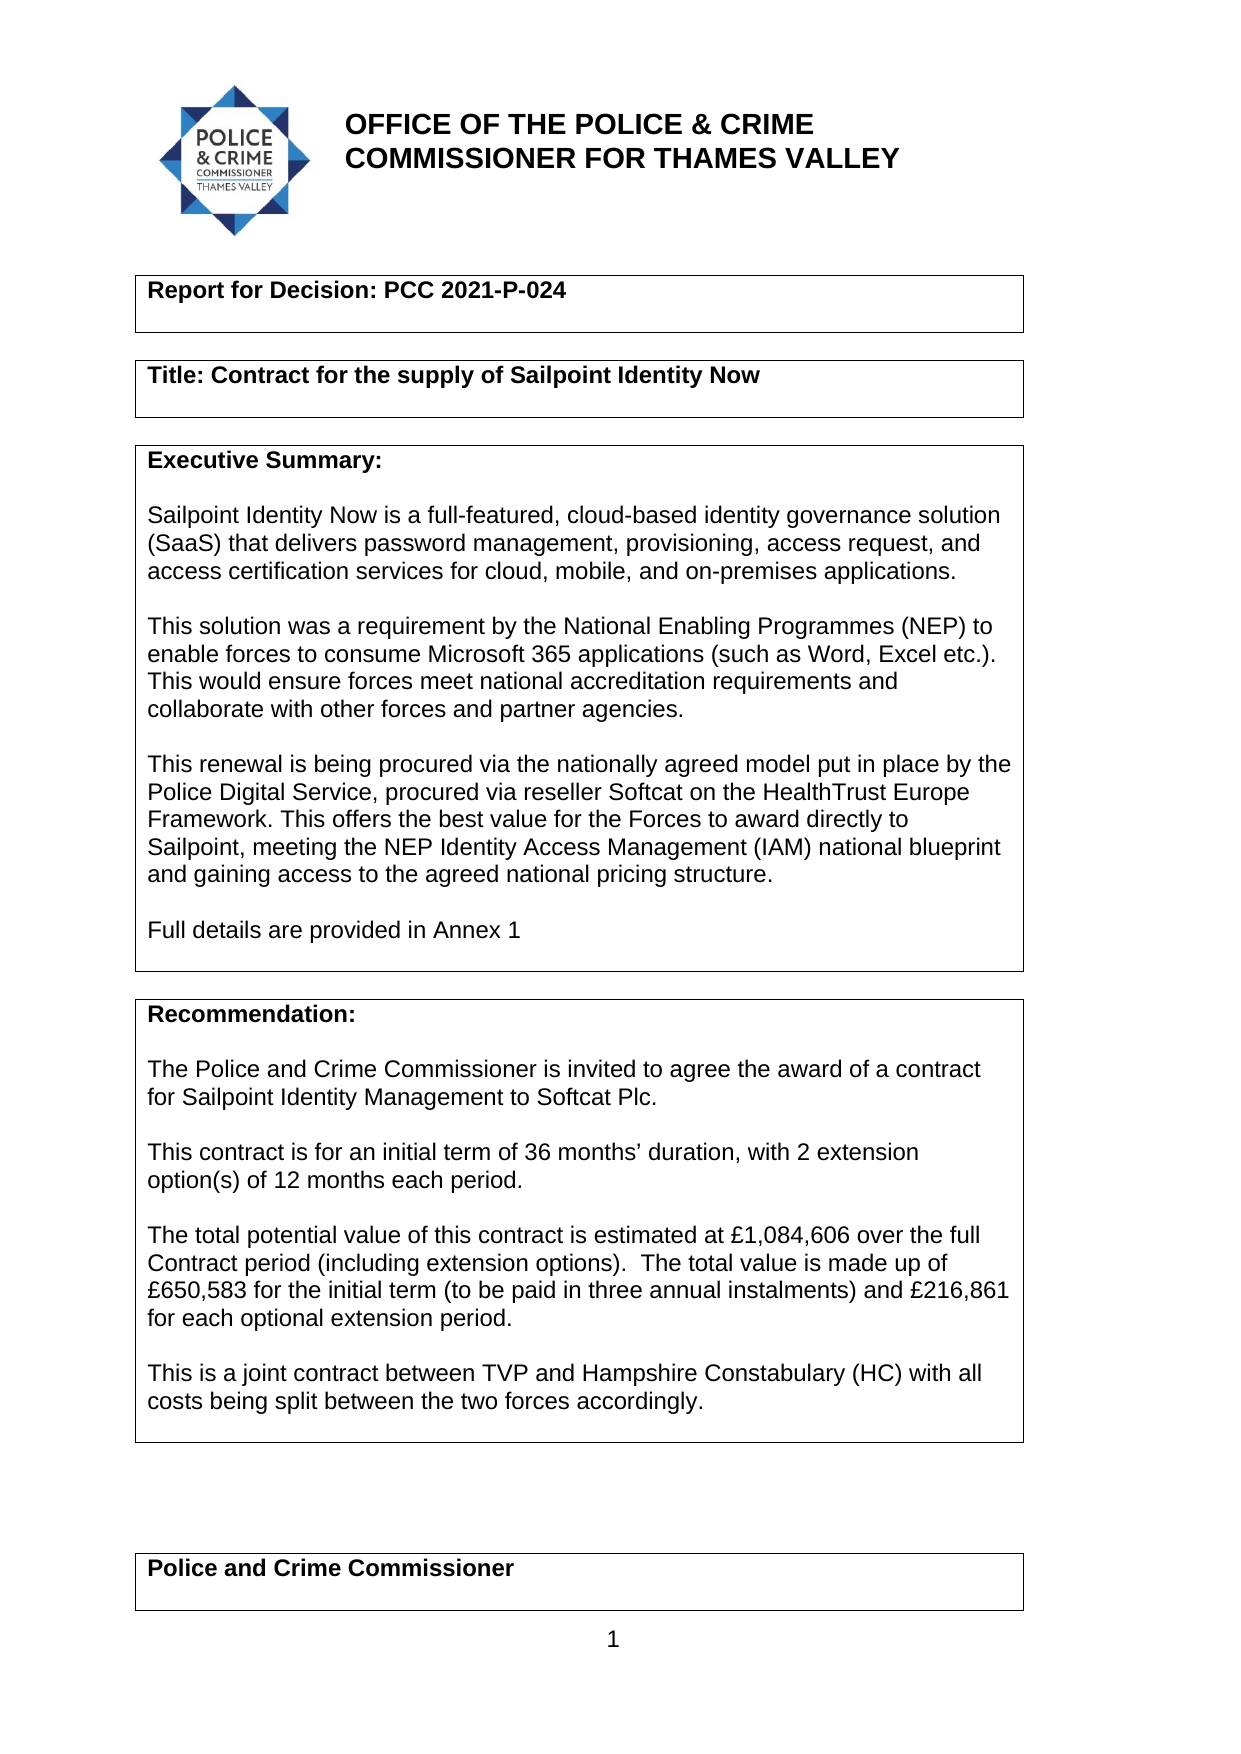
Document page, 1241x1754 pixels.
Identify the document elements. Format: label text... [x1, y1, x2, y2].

table_header OFFICE OF THE POLICE & CRIME COMMISSIONER FOR THAMES VALLEY [333, 74, 1033, 248]
table_header Police and Crime Commissioner [136, 1554, 1023, 1609]
table_header Recommendation: The Police and Crime Commissioner is invited to agree the award of a contract for Sailpoint Identity Management to Softcat Plc. This contract is for an initial term of 36 months’ duration, with 2 extension option(s) of 12 months each period. The total potential value of this contract is estimated at £1,084,606 over the full Contract period (including extension options). The total value is made up of £650,583 for the initial term (to be paid in three annual instalments) and £216,861 for each optional extension period. This is a joint contract between TVP and Hampshire Constabulary (HC) with all costs being split between the two forces accordingly. [136, 1000, 1023, 1442]
table_header Report for Decision: PCC 2021-P-024 [136, 276, 1023, 332]
table_header Executive Summary: Sailpoint Identity Now is a full-featured, cloud-based identity governance solution (SaaS) that delivers password management, provisioning, access request, and access certification services for cloud, mobile, and on-premises applications. This solution was a requirement by the National Enabling Programmes (NEP) to enable forces to consume Microsoft 365 applications (such as Word, Excel etc.). This would ensure forces meet national accreditation requirements and collaborate with other forces and partner agencies. This renewal is being procured via the nationally agreed model put in place by the Police Digital Service, procured via reseller Softcat on the HealthTrust Europe Framework. This offers the best value for the Forces to award directly to Sailpoint, meeting the NEP Identity Access Management (IAM) national blueprint and gaining access to the agreed national pricing structure. Full details are provided in Annex 1 [136, 446, 1023, 971]
table_header Title: Contract for the supply of Sailpoint Identity Now [136, 361, 1023, 417]
table_header [136, 74, 147, 248]
table_header [322, 74, 333, 248]
